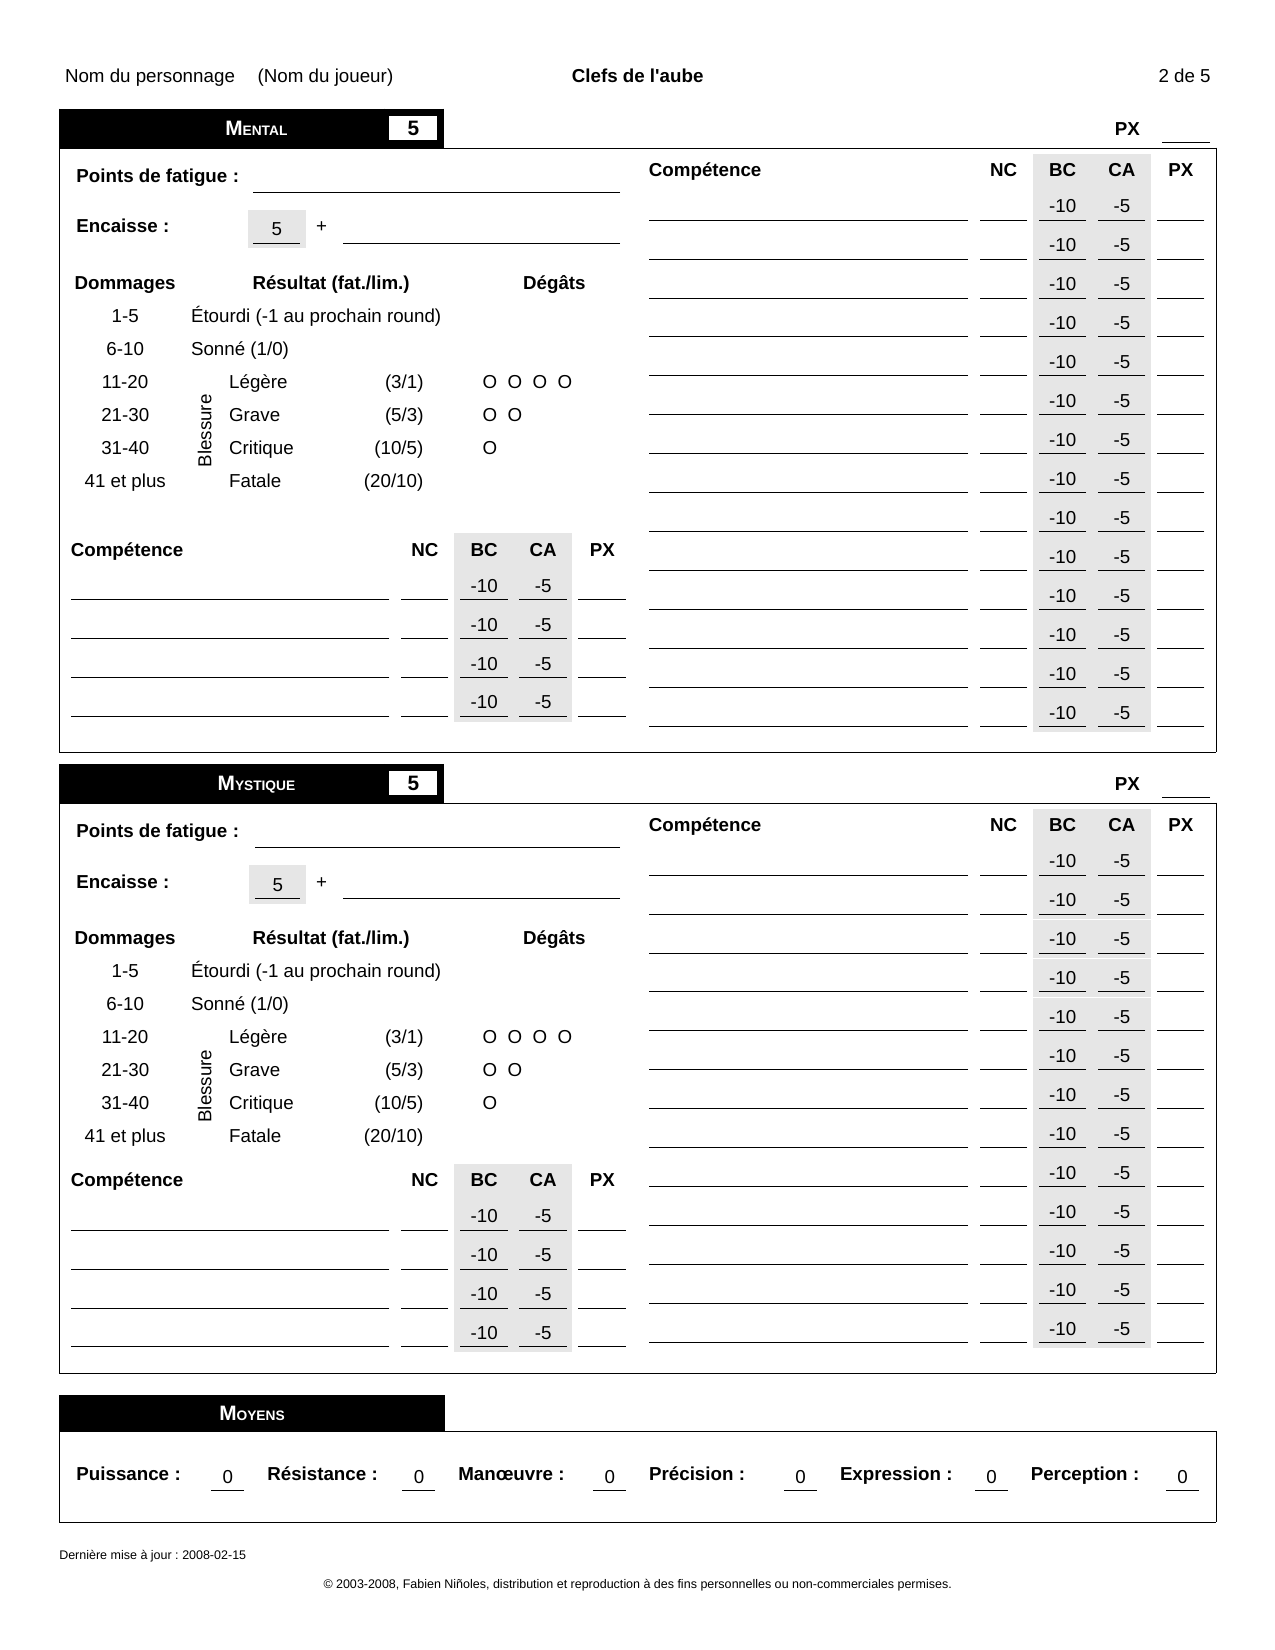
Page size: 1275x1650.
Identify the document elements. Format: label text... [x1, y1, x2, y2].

table_cell [643, 1192, 974, 1231]
table_cell Blessure [185, 365, 223, 497]
table_cell -10 [1033, 615, 1092, 654]
table_cell -10 [1033, 1192, 1092, 1231]
table_cell -10 [1033, 576, 1092, 615]
table_header BC [1033, 809, 1092, 842]
table_cell 6-10 [65, 332, 185, 365]
table_cell [643, 537, 974, 576]
table_header PX [1151, 809, 1210, 842]
table_cell [65, 605, 395, 644]
table_cell [1151, 1192, 1210, 1231]
table_cell [1151, 1153, 1210, 1192]
table_header Compétence [65, 1164, 395, 1196]
table_cell [643, 1270, 974, 1309]
table_cell [643, 959, 974, 997]
table_header BC [454, 1164, 513, 1196]
table_cell [395, 605, 454, 644]
table_cell [1151, 537, 1210, 576]
table_cell [477, 987, 632, 1020]
table_cell [477, 1119, 632, 1152]
table_cell [60, 503, 637, 752]
table_cell [477, 332, 632, 365]
table_cell Critique (10/5) [223, 1086, 477, 1119]
table_cell -10 [1033, 420, 1092, 459]
table_cell [643, 264, 974, 303]
table_cell [1151, 498, 1210, 537]
table_cell [60, 1158, 637, 1372]
table_cell -10 [1033, 1036, 1092, 1075]
table_cell [395, 1196, 454, 1235]
table_header 0 [969, 1457, 1013, 1496]
table_cell [1151, 693, 1210, 732]
table_cell -10 [454, 1274, 513, 1313]
table_cell -5 [1092, 1309, 1151, 1348]
table_cell [65, 644, 395, 683]
table_cell -5 [1092, 998, 1151, 1036]
table_cell -5 [1092, 1075, 1151, 1114]
table_cell [573, 1274, 632, 1313]
table_cell [974, 459, 1033, 498]
table_cell -5 [1092, 342, 1151, 381]
table_header Puissance : [71, 1457, 206, 1496]
table_cell [974, 842, 1033, 881]
table_cell -5 [1092, 420, 1151, 459]
table_cell -10 [1033, 998, 1092, 1036]
table_cell [1151, 881, 1210, 919]
table_cell [1151, 576, 1210, 615]
table_cell -5 [513, 605, 572, 644]
table_header Résultat (fat./lim.) [185, 266, 477, 299]
table_cell [643, 1114, 974, 1153]
table_cell [1151, 1036, 1210, 1075]
table_cell [65, 1313, 395, 1352]
table_header Mental [60, 110, 384, 148]
table_cell -5 [1092, 1114, 1151, 1153]
table_cell [573, 1313, 632, 1352]
table_cell [1151, 459, 1210, 498]
table_header [477, 954, 632, 987]
table_cell [395, 1313, 454, 1352]
table_cell O O [477, 1053, 632, 1086]
table_header Perception : [1025, 1457, 1160, 1496]
table_header Dommages [65, 266, 185, 299]
table_header Dégâts [477, 266, 632, 299]
table_cell [1151, 1114, 1210, 1153]
table_header Compétence [643, 154, 974, 186]
table_cell [65, 1196, 395, 1235]
table_cell [60, 915, 637, 1158]
table_cell [1151, 615, 1210, 654]
table_header [248, 159, 626, 198]
table_header Résistance : [261, 1457, 396, 1496]
table_header NC [974, 809, 1033, 842]
table_header Étourdi (-1 au prochain round) [185, 299, 477, 332]
table_cell -10 [454, 1313, 513, 1352]
table_cell [1151, 303, 1210, 342]
table_cell [573, 683, 632, 722]
table_cell [643, 381, 974, 420]
table_cell Blessure [185, 1020, 223, 1152]
table_header [1156, 109, 1216, 148]
table_header Encaisse : [71, 865, 249, 904]
table_header [256, 1451, 447, 1501]
table_cell [65, 1235, 395, 1274]
table_cell -5 [1092, 1036, 1151, 1075]
table_header [447, 1451, 637, 1501]
table_header [65, 154, 632, 204]
table_cell -5 [1092, 186, 1151, 225]
table_cell [643, 186, 974, 225]
table_cell [974, 920, 1033, 958]
table_cell [573, 1196, 632, 1235]
table_cell -10 [1033, 693, 1092, 732]
table_cell -5 [1092, 1192, 1151, 1231]
table_cell [643, 342, 974, 381]
table_cell -10 [1033, 342, 1092, 381]
table_header CA [1092, 809, 1151, 842]
table_header [828, 1451, 1019, 1501]
table_cell [974, 1114, 1033, 1153]
table_cell -10 [1033, 381, 1092, 420]
table_cell -10 [1033, 654, 1092, 693]
table_cell -10 [1033, 264, 1092, 303]
table_header Compétence [643, 809, 974, 842]
table_cell [974, 1036, 1033, 1075]
table_cell [395, 644, 454, 683]
table_header [60, 149, 637, 260]
table_header 5 [385, 765, 443, 803]
table_header CA [513, 1164, 572, 1196]
table_cell 41 et plus [65, 1119, 185, 1152]
table_cell -10 [1033, 842, 1092, 881]
table_cell 41 et plus [65, 464, 185, 497]
table_cell [643, 1153, 974, 1192]
table_header 0 [1160, 1457, 1204, 1496]
table_cell -5 [1092, 920, 1151, 958]
table_cell [974, 1231, 1033, 1270]
table_cell [974, 225, 1033, 264]
table_cell [974, 342, 1033, 381]
table_header Légère (3/1) [223, 1020, 477, 1053]
table_cell [1151, 842, 1210, 881]
table_header O O O O [477, 365, 632, 398]
table_cell -5 [1092, 615, 1151, 654]
table_cell [1151, 1309, 1210, 1348]
table_header [1156, 764, 1216, 803]
table_cell [974, 381, 1033, 420]
table_header 0 [778, 1457, 823, 1496]
table_header 11-20 [65, 365, 185, 398]
table_cell Grave (5/3) [223, 398, 477, 431]
table_header PX [573, 1164, 632, 1196]
table_cell -5 [513, 1274, 572, 1313]
table_header 5 [385, 110, 443, 148]
table_cell -5 [513, 1196, 572, 1235]
table_header CA [513, 533, 572, 566]
table_cell -5 [513, 1313, 572, 1352]
table_cell -5 [1092, 225, 1151, 264]
table_cell [1151, 998, 1210, 1036]
table_header 1-5 [65, 299, 185, 332]
table_cell [573, 566, 632, 605]
table_cell [643, 420, 974, 459]
table_cell Critique (10/5) [223, 431, 477, 464]
table_header PX [573, 533, 632, 566]
table_header PX [1098, 764, 1156, 803]
table_cell O O [477, 398, 632, 431]
table_cell [60, 1432, 1216, 1522]
table_cell -5 [1092, 1231, 1151, 1270]
table_cell -10 [1033, 1114, 1092, 1153]
table_cell -10 [1033, 1153, 1092, 1192]
table_cell -5 [1092, 381, 1151, 420]
table_cell -10 [454, 605, 513, 644]
table_header Manœuvre : [452, 1457, 587, 1496]
table_cell [974, 1075, 1033, 1114]
table_cell -5 [1092, 1153, 1151, 1192]
table_header [65, 809, 632, 859]
table_header Précision : [643, 1457, 778, 1496]
table_cell [477, 464, 632, 497]
table_header [65, 1451, 256, 1501]
table_cell -5 [1092, 1270, 1151, 1309]
table_header [337, 865, 626, 904]
table_cell [65, 683, 395, 722]
table_header Étourdi (-1 au prochain round) [185, 954, 477, 987]
table_cell [974, 654, 1033, 693]
table_cell -10 [1033, 186, 1092, 225]
table_cell [643, 842, 974, 881]
table_header [477, 299, 632, 332]
table_header NC [395, 1164, 454, 1196]
table_cell [1151, 1231, 1210, 1270]
table_header NC [974, 154, 1033, 186]
table_cell [643, 303, 974, 342]
table_cell Fatale (20/10) [223, 464, 477, 497]
table_cell 31-40 [65, 1086, 185, 1119]
table_cell [1151, 920, 1210, 958]
table_cell -5 [1092, 576, 1151, 615]
table_cell [974, 264, 1033, 303]
table_cell [974, 1309, 1033, 1348]
table_header [337, 210, 626, 248]
table_cell [395, 566, 454, 605]
table_cell [637, 804, 1216, 1372]
table_header 11-20 [65, 1020, 185, 1053]
table_cell [1151, 264, 1210, 303]
table_cell [1151, 1270, 1210, 1309]
table_cell [974, 537, 1033, 576]
table_cell -10 [1033, 459, 1092, 498]
table_header Points de fatigue : [71, 159, 248, 198]
table_cell [395, 1274, 454, 1313]
table_header 5 [248, 210, 306, 248]
table_header Encaisse : [71, 210, 248, 248]
table_cell -10 [454, 566, 513, 605]
table_cell -5 [513, 566, 572, 605]
table_cell -5 [1092, 654, 1151, 693]
table_cell [65, 1274, 395, 1313]
table_header [445, 1395, 1216, 1431]
table_cell [643, 693, 974, 732]
table_cell -5 [1092, 459, 1151, 498]
table_cell Sonné (1/0) [185, 987, 477, 1020]
table_cell -10 [1033, 920, 1092, 958]
table_header BC [1033, 154, 1092, 186]
table_header 0 [588, 1457, 632, 1496]
table_cell -10 [454, 644, 513, 683]
table_header Légère (3/1) [223, 365, 477, 398]
table_cell -10 [1033, 1309, 1092, 1348]
table_cell [1151, 420, 1210, 459]
table_cell -5 [1092, 881, 1151, 919]
table_cell [643, 881, 974, 919]
table_cell -5 [1092, 498, 1151, 537]
table_cell [643, 1231, 974, 1270]
table_cell [637, 149, 1216, 752]
table_cell [1151, 381, 1210, 420]
table_cell -10 [1033, 537, 1092, 576]
table_cell [573, 644, 632, 683]
table_cell [1151, 1075, 1210, 1114]
table_header O O O O [477, 1020, 632, 1053]
table_cell [974, 1153, 1033, 1192]
table_header 0 [206, 1457, 250, 1496]
table_cell [643, 654, 974, 693]
table_cell 21-30 [65, 1053, 185, 1086]
table_header [249, 814, 626, 853]
table_cell O [477, 1086, 632, 1119]
table_cell -5 [1092, 842, 1151, 881]
table_header [444, 109, 1097, 148]
table_cell -10 [454, 1235, 513, 1274]
table_cell -10 [1033, 1231, 1092, 1270]
table_header Points de fatigue : [71, 814, 249, 853]
table_cell [643, 1036, 974, 1075]
table_cell 6-10 [65, 987, 185, 1020]
table_cell [643, 920, 974, 958]
table_header Moyens [60, 1396, 444, 1431]
table_cell [974, 420, 1033, 459]
table_header NC [395, 533, 454, 566]
table_header [1019, 1451, 1210, 1501]
table_cell [974, 615, 1033, 654]
table_cell [643, 225, 974, 264]
table_cell -10 [454, 1196, 513, 1235]
table_cell -10 [1033, 225, 1092, 264]
table_cell -5 [513, 683, 572, 722]
table_cell [1151, 186, 1210, 225]
table_cell O [477, 431, 632, 464]
table_cell [643, 615, 974, 654]
table_cell -5 [1092, 303, 1151, 342]
table_cell Grave (5/3) [223, 1053, 477, 1086]
table_header [638, 1451, 828, 1501]
table_header CA [1092, 154, 1151, 186]
table_cell -10 [1033, 881, 1092, 919]
table_cell -5 [1092, 264, 1151, 303]
table_cell [643, 576, 974, 615]
table_header Compétence [65, 533, 395, 566]
table_cell [974, 186, 1033, 225]
table_header Dégâts [477, 921, 632, 954]
table_cell [1151, 342, 1210, 381]
table_cell 31-40 [65, 431, 185, 464]
table_cell -5 [1092, 537, 1151, 576]
table_cell [643, 998, 974, 1036]
table_cell -10 [1033, 1270, 1092, 1309]
table_cell [1151, 225, 1210, 264]
table_cell -10 [1033, 959, 1092, 997]
table_header + [306, 865, 337, 904]
table_cell [643, 1075, 974, 1114]
table_cell Sonné (1/0) [185, 332, 477, 365]
table_cell [65, 204, 632, 254]
table_cell [395, 683, 454, 722]
table_cell [1151, 959, 1210, 997]
table_cell 21-30 [65, 398, 185, 431]
table_cell [974, 959, 1033, 997]
table_cell [65, 859, 632, 909]
table_header PX [1098, 109, 1156, 148]
table_cell [643, 1309, 974, 1348]
table_header PX [1151, 154, 1210, 186]
table_header Dommages [65, 921, 185, 954]
table_cell -10 [1033, 303, 1092, 342]
table_cell [974, 498, 1033, 537]
table_cell [974, 576, 1033, 615]
table_cell [643, 498, 974, 537]
table_cell -10 [1033, 1075, 1092, 1114]
table_cell -5 [513, 644, 572, 683]
table_cell [395, 1235, 454, 1274]
table_cell [974, 998, 1033, 1036]
table_cell [60, 260, 637, 503]
table_cell [1151, 654, 1210, 693]
table_cell -5 [513, 1235, 572, 1274]
table_cell -5 [1092, 693, 1151, 732]
table_cell [573, 605, 632, 644]
table_cell [573, 1235, 632, 1274]
table_cell -5 [1092, 959, 1151, 997]
table_cell -10 [454, 683, 513, 722]
table_cell [974, 693, 1033, 732]
table_cell [974, 303, 1033, 342]
table_cell [643, 459, 974, 498]
table_header Mystique [60, 765, 384, 803]
table_header BC [454, 533, 513, 566]
table_cell Fatale (20/10) [223, 1119, 477, 1152]
table_header Résultat (fat./lim.) [185, 921, 477, 954]
table_cell [974, 1270, 1033, 1309]
table_header [60, 804, 637, 915]
table_header 5 [249, 865, 306, 904]
table_header [444, 764, 1097, 803]
table_header 0 [396, 1457, 441, 1496]
table_header 1-5 [65, 954, 185, 987]
table_header + [306, 210, 337, 248]
table_header Expression : [834, 1457, 969, 1496]
table_cell [974, 1192, 1033, 1231]
table_cell [65, 566, 395, 605]
table_cell -10 [1033, 498, 1092, 537]
table_cell [974, 881, 1033, 919]
